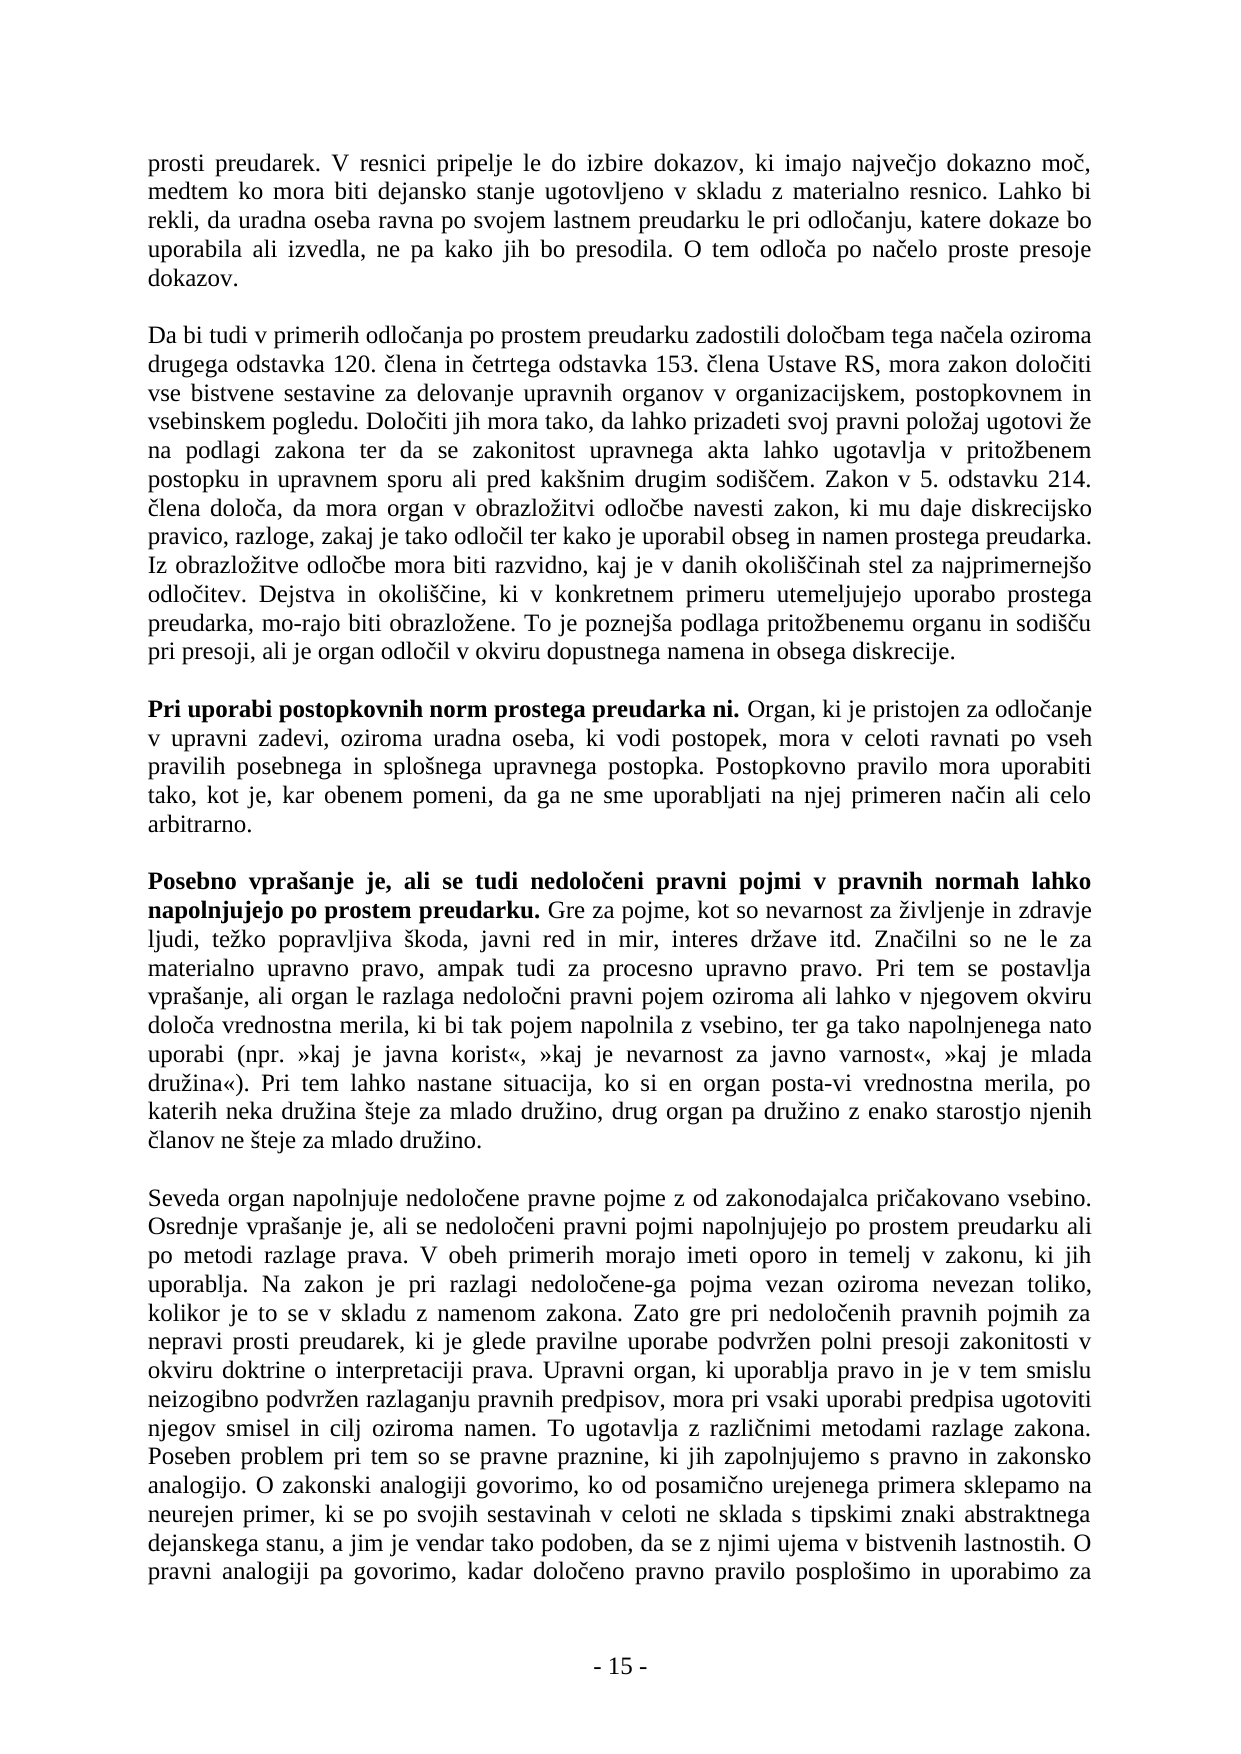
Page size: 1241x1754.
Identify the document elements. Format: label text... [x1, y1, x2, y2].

text prosti preudarek. V resnici pripelje le do izbire dokazov, ki imajo največjo dokazno moč, medtem ko mora biti dejansko stanje ugotovljeno v skladu z materialno resnico. Lahko bi rekli, da uradna oseba ravna po svojem lastnem preudarku le pri odločanju, katere dokaze bo uporabila ali izvedla, ne pa kako jih bo presodila. O tem odloča po načelo proste presoje dokazov. [148, 148, 1093, 291]
text Seveda organ napolnjuje nedoločene pravne pojme z od zakonodajalca pričakovano vsebino. Osrednje vprašanje je, ali se nedoločeni pravni pojmi napolnjujejo po prostem preudarku ali po metodi razlage prava. V obeh primerih morajo imeti oporo in temelj v zakonu, ki jih uporablja. Na zakon je pri razlagi nedoločene-ga pojma vezan oziroma nevezan toliko, kolikor je to se v skladu z namenom zakona. Zato gre pri nedoločenih pravnih pojmih za nepravi prosti preudarek, ki je glede pravilne uporabe podvržen polni presoji zakonitosti v okviru doktrine o interpretaciji prava. Upravni organ, ki uporablja pravo in je v tem smislu neizogibno podvržen razlaganju pravnih predpisov, mora pri vsaki uporabi predpisa ugotoviti njegov smisel in cilj oziroma namen. To ugotavlja z različnimi metodami razlage zakona. Poseben problem pri tem so se pravne praznine, ki jih zapolnjujemo s pravno in zakonsko analogijo. O zakonski analogiji govorimo, ko od posamično urejenega primera sklepamo na neurejen primer, ki se po svojih sestavinah v celoti ne sklada s tipskimi znaki abstraktnega dejanskega stanu, a jim je vendar tako podoben, da se z njimi ujema v bistvenih lastnostih. O pravni analo­giji pa govorimo, kadar določeno pravno pravilo posplošimo in uporabimo za [148, 1183, 1093, 1585]
text Pri uporabi postopkovnih norm prostega preudarka ni. Organ, ki je pristojen za odločanje v upravni zadevi, oziroma uradna oseba, ki vodi postopek, mora v celoti ravnati po vseh pravilih posebnega in splošnega upravnega postopka. Postopkovno pravilo mora uporabiti tako, kot je, kar obenem pomeni, da ga ne sme uporabljati na njej primeren način ali celo arbitrarno. [148, 694, 1093, 838]
text Da bi tudi v primerih odločanja po prostem preudarku zadostili določbam tega načela oziroma drugega odstavka 120. člena in četrtega odstavka 153. člena Ustave RS, mora zakon določiti vse bistvene sestavine za delovanje upravnih organov v organizacijskem, postopkovnem in vsebinskem pogledu. Določiti jih mora tako, da lahko prizadeti svoj pravni položaj ugotovi že na podlagi zakona ter da se zakonitost upravnega akta lahko ugotavlja v pritožbenem postopku in upravnem sporu ali pred kakšnim drugim sodiščem. Zakon v 5. odstavku 214. člena določa, da mora organ v obrazložitvi odločbe navesti zakon, ki mu daje diskrecijsko pravico, razloge, zakaj je tako odločil ter kako je uporabil obseg in namen prostega preudarka. Iz obrazložitve odločbe mora biti razvidno, kaj je v danih okoliščinah stel za najprimernejšo odločitev. Dejstva in okoliščine, ki v konkretnem primeru utemeljujejo uporabo prostega preudarka, mo-rajo biti obrazložene. To je poznejša podlaga pritožbenemu organu in sodišču pri presoji, ali je organ odločil v okviru dopustnega namena in obsega diskrecije. [148, 320, 1093, 665]
text Posebno vprašanje je, ali se tudi nedoločeni pravni pojmi v pravnih normah lahko napolnjujejo po prostem preudarku. Gre za pojme, kot so nevarnost za življenje in zdravje ljudi, težko popravljiva škoda, javni red in mir, interes države itd. Značilni so ne le za materialno upravno pravo, ampak tudi za procesno upravno pravo. Pri tem se postavlja vprašanje, ali organ le razlaga nedoločni pravni pojem oziroma ali lahko v njegovem okviru določa vrednostna merila, ki bi tak pojem napolnila z vsebino, ter ga tako napolnjenega nato uporabi (npr. »kaj je javna korist«, »kaj je nevarnost za javno varnost«, »kaj je mlada družina«). Pri tem lahko nastane situacija, ko si en organ posta-vi vrednostna merila, po katerih neka družina šteje za mlado družino, drug organ pa družino z enako starostjo njenih članov ne šteje za mlado družino. [148, 866, 1093, 1154]
